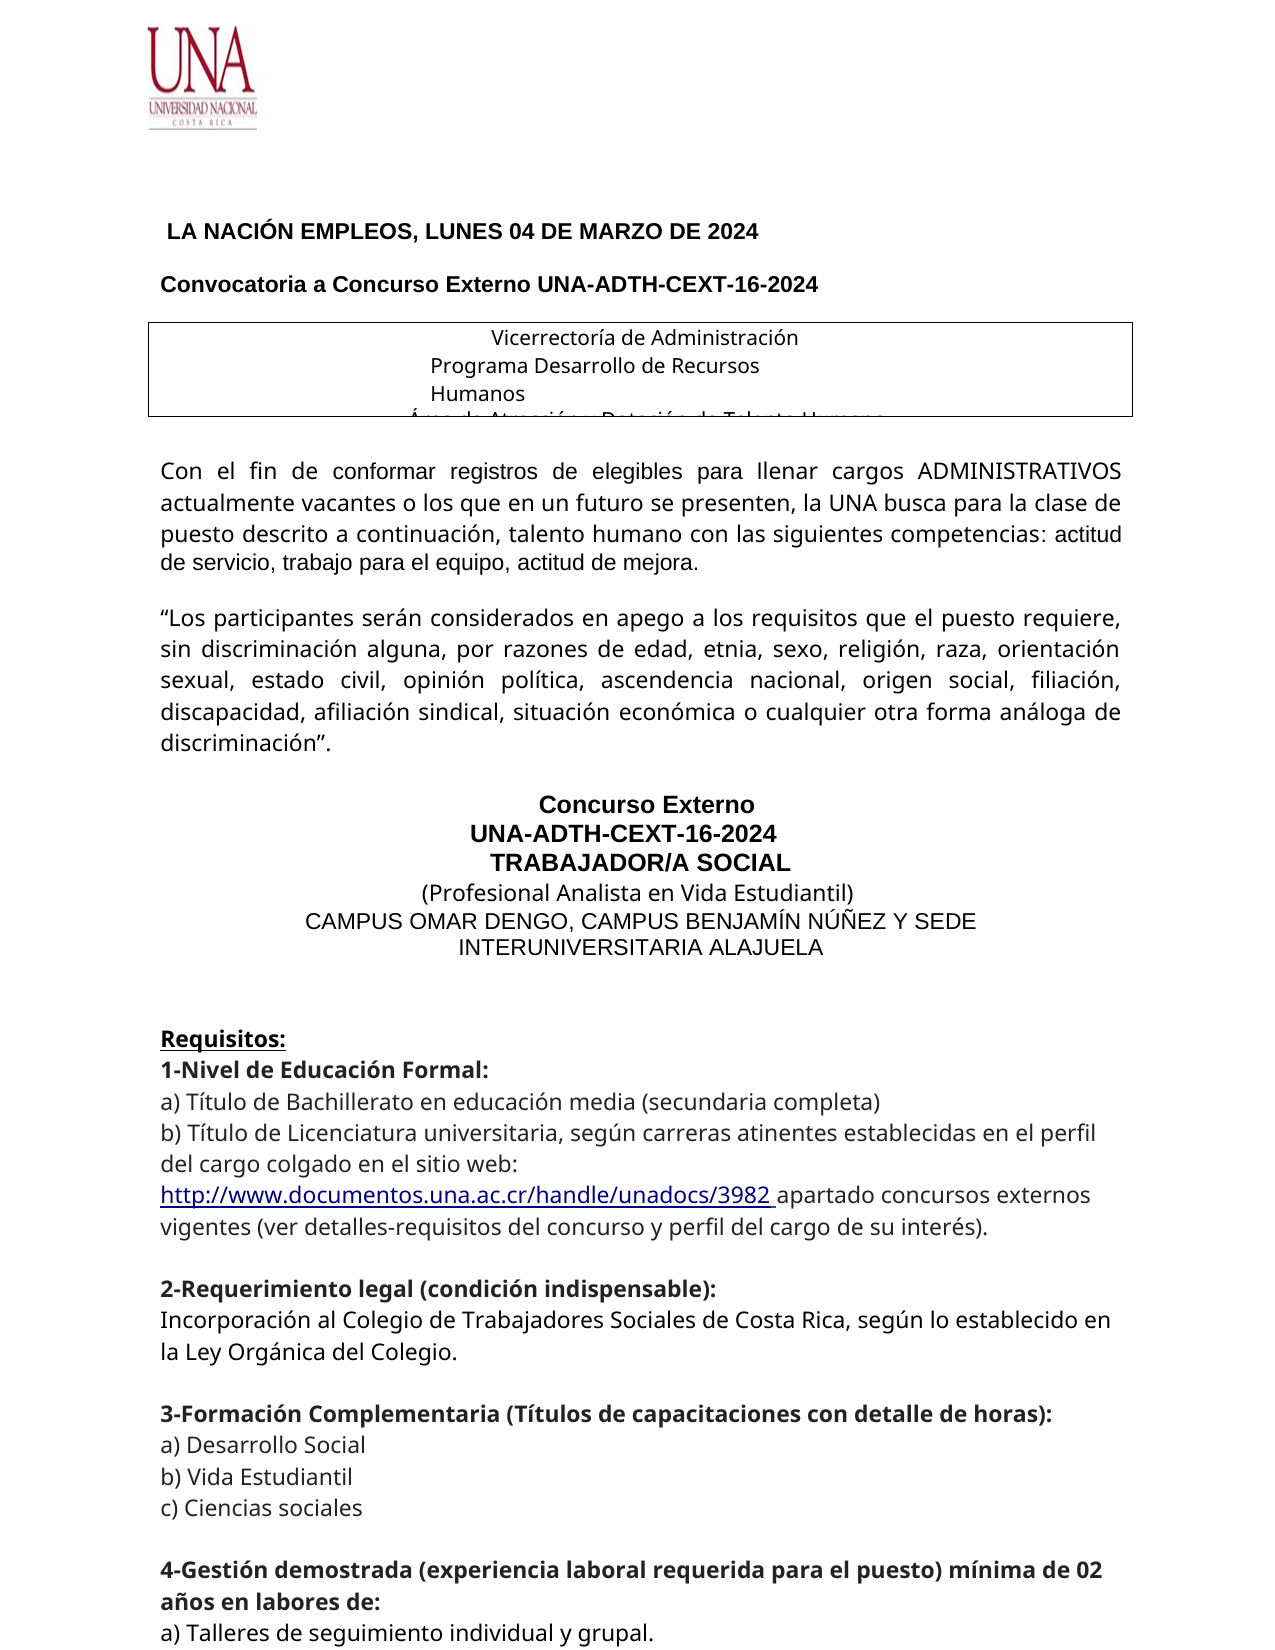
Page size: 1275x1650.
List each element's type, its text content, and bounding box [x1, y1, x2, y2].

text Convocatoria a Concurso Externo UNA-ADTH-CEXT-16-2024 [160, 271, 1133, 297]
text 2-Requerimiento legal (condición indispensable): Incorporación al Colegio de Trabajadores Sociales de Costa Rica, según lo establecido en la Ley Orgánica del Colegio. [160, 1273, 1133, 1367]
text (Profesional Analista en Vida Estudiantil) [148, 877, 1133, 908]
text a) Talleres de seguimiento individual y grupal. [160, 1617, 1133, 1648]
text Con el fin de conformar registros de elegibles para llenar cargos ADMINISTRATIVOS actualmente vacantes o los que en un futuro se presenten, la UNA busca para la clase de puesto descrito a continuación, talento humano con las siguientes competencias: actitud de servicio, trabajo para el equipo, actitud de mejora. [160, 455, 1122, 575]
text c) Ciencias sociales [160, 1492, 1133, 1523]
text 4-Gestión demostrada (experiencia laboral requerida para el puesto) mínima de 02 años en labores de: [160, 1554, 1133, 1617]
text TRABAJADOR/A SOCIAL [148, 848, 1133, 877]
text 3-Formación Complementaria (Títulos de capacitaciones con detalle de horas): a) Desarrollo Social [160, 1398, 1133, 1461]
text Área de Atracción y Dotación de Talento Humano [408, 408, 1132, 416]
text “Los participantes serán considerados en apego a los requisitos que el puesto requiere, sin discriminación alguna, por razones de edad, etnia, sexo, religión, raza, orientación sexual, estado civil, opinión política, ascendencia nacional, origen social, filiación, discapacidad, afiliación sindical, situación económica o cualquier otra forma análoga de discriminación”. [160, 602, 1121, 758]
text CAMPUS OMAR DENGO, CAMPUS BENJAMÍN NÚÑEZ Y SEDE INTERUNIVERSITARIA ALAJUELA [196, 908, 1086, 961]
text Requisitos: 1-Nivel de Educación Formal: [160, 1023, 1133, 1086]
text Vicerrectoría de Administración Programa Desarrollo de Recursos Humanos [430, 323, 852, 408]
text a) Título de Bachillerato en educación media (secundaria completa) [160, 1086, 1133, 1117]
text b) Título de Licenciatura universitaria, según carreras atinentes establecidas en el perfil del cargo colgado en el sitio web: http://www.documentos.una.ac.cr/handle/unadocs/3982 apartado concursos externos vigentes (ver detalles-requisitos del concurso y perfil del cargo de su interés). [160, 1117, 1133, 1242]
text b) Vida Estudiantil [160, 1461, 1133, 1492]
text UNA-ADTH-CEXT-16-2024 [160, 819, 1086, 848]
text Concurso Externo [160, 790, 1133, 819]
text LA NACIÓN EMPLEOS, LUNES 04 DE MARZO DE 2024 [167, 218, 1133, 244]
